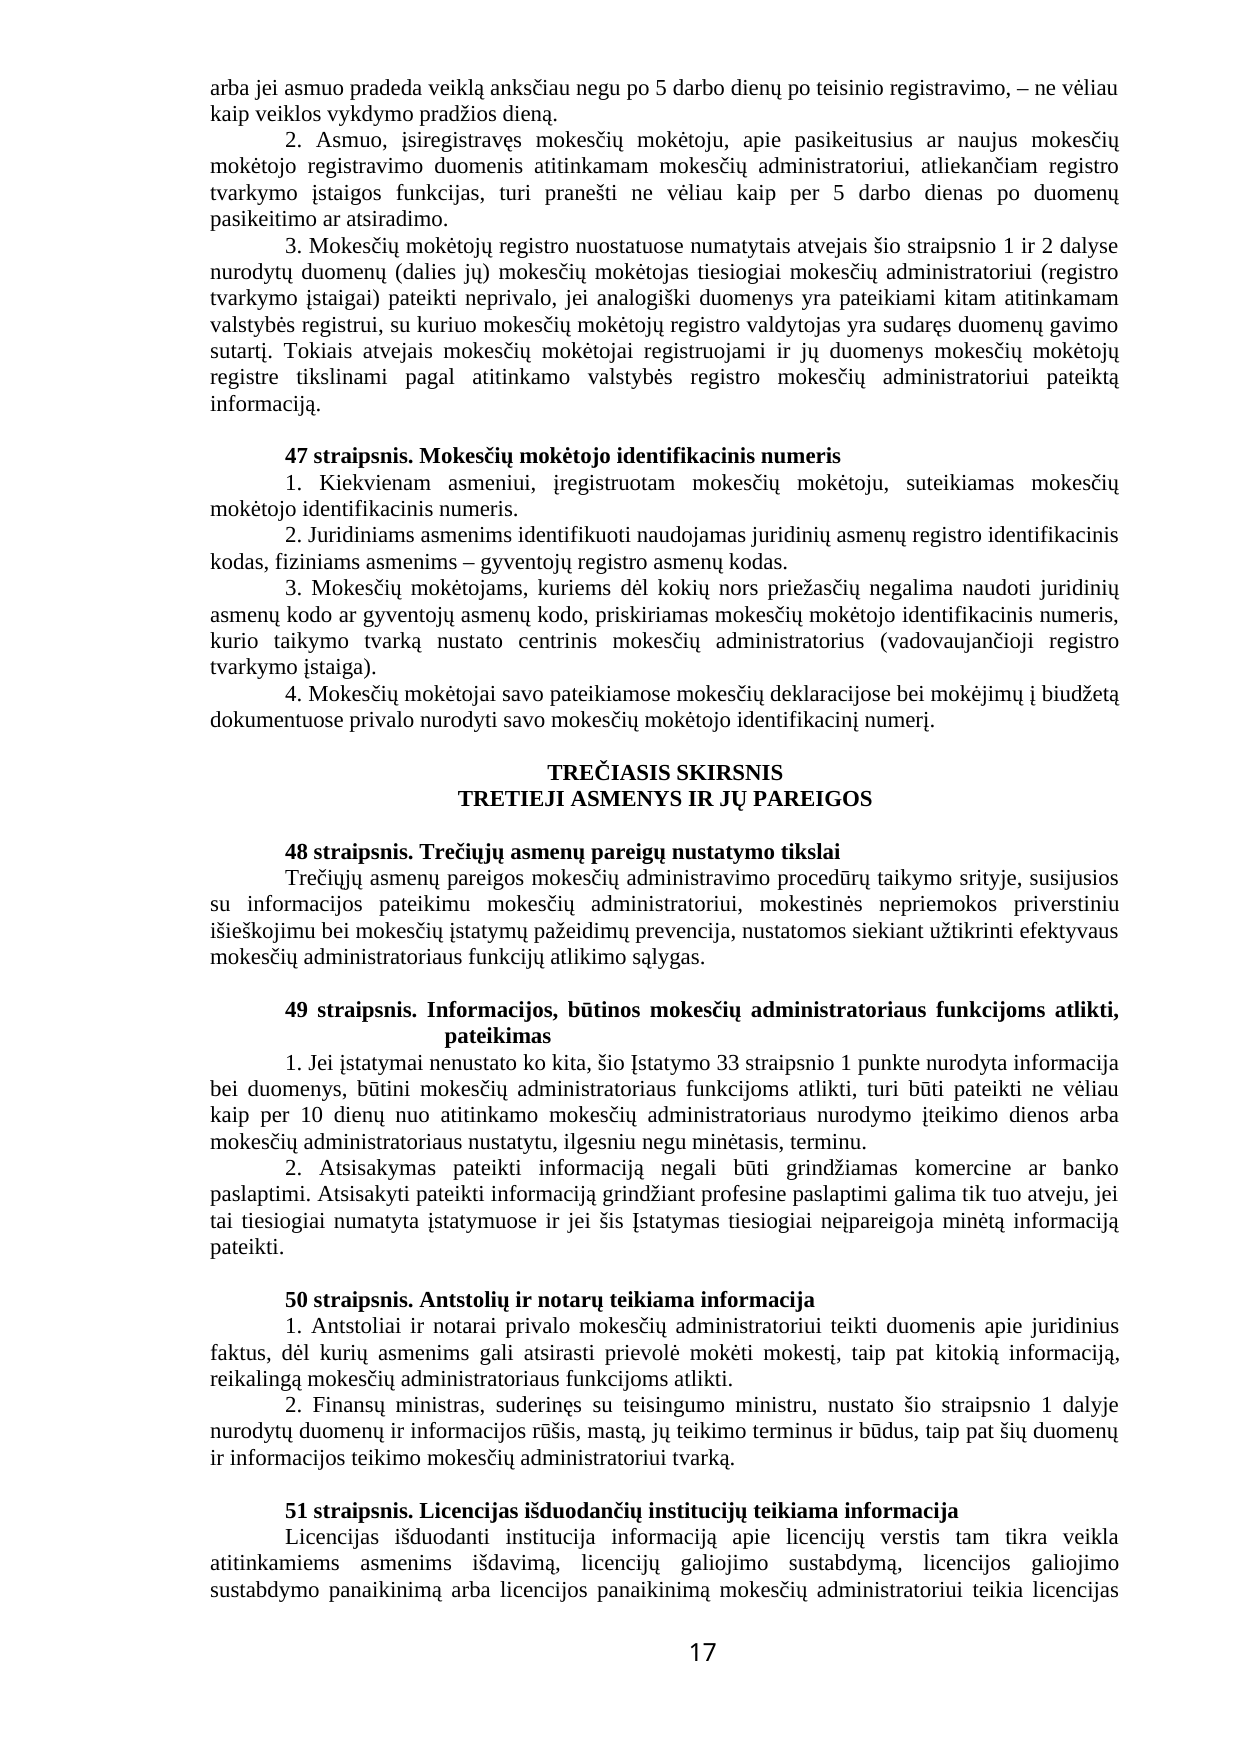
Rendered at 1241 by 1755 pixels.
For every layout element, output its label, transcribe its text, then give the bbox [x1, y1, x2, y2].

text Licencijas išduodanti institucija informaciją apie licencijų verstis tam tikra veikla atitinkamiems asmenims išdavimą, licencijų galiojimo sustabdymą, licencijos galiojimo sustabdymo panaikinimą arba licencijos panaikinimą mokesčių administratoriui teikia licencijas [210, 1523, 1120, 1602]
text 51 straipsnis. Licencijas išduodančių institucijų teikiama informacija [210, 1497, 1120, 1523]
text 2. Asmuo, įsiregistravęs mokesčių mokėtoju, apie pasikeitusius ar naujus mokesčių mokėtojo registravimo duomenis atitinkamam mokesčių administratoriui, atliekančiam registro tvarkymo įstaigos funkcijas, turi pranešti ne vėliau kaip per 5 darbo dienas po duomenų pasikeitimo ar atsiradimo. [210, 126, 1120, 232]
text 47 straipsnis. Mokesčių mokėtojo identifikacinis numeris [210, 442, 1120, 469]
subtitle TREČIASIS SKIRSNIS [210, 759, 1120, 785]
text 50 straipsnis. Antstolių ir notarų teikiama informacija [210, 1286, 1120, 1312]
text 3. Mokesčių mokėtojų registro nuostatuose numatytais atvejais šio straipsnio 1 ir 2 dalyse nurodytų duomenų (dalies jų) mokesčių mokėtojas tiesiogiai mokesčių administratoriui (registro tvarkymo įstaigai) pateikti neprivalo, jei analogiški duomenys yra pateikiami kitam atitinkamam valstybės registrui, su kuriuo mokesčių mokėtojų registro valdytojas yra sudaręs duomenų gavimo sutartį. Tokiais atvejais mokesčių mokėtojai registruojami ir jų duomenys mokesčių mokėtojų registre tikslinami pagal atitinkamo valstybės registro mokesčių administratoriui pateiktą informaciją. [210, 232, 1120, 416]
text 48 straipsnis. Trečiųjų asmenų pareigų nustatymo tikslai [210, 838, 1120, 864]
subtitle TRETIEJI ASMENYS IR JŲ PAREIGOS [210, 785, 1120, 811]
text 2. Finansų ministras, suderinęs su teisingumo ministru, nustato šio straipsnio 1 dalyje nurodytų duomenų ir informacijos rūšis, mastą, jų teikimo terminus ir būdus, taip pat šių duomenų ir informacijos teikimo mokesčių administratoriui tvarką. [210, 1391, 1120, 1470]
text Trečiųjų asmenų pareigos mokesčių administravimo procedūrų taikymo srityje, susijusios su informacijos pateikimu mokesčių administratoriui, mokestinės nepriemokos priverstiniu išieškojimu bei mokesčių įstatymų pažeidimų prevencija, nustatomos siekiant užtikrinti efektyvaus mokesčių administratoriaus funkcijų atlikimo sąlygas. [210, 864, 1120, 969]
text 4. Mokesčių mokėtojai savo pateikiamose mokesčių deklaracijose bei mokėjimų į biudžetą dokumentuose privalo nurodyti savo mokesčių mokėtojo identifikacinį numerį. [210, 680, 1120, 732]
text 49 straipsnis. Informacijos, būtinos mokesčių administratoriaus funkcijoms atlikti, pateikimas [285, 996, 1120, 1049]
text 2. Juridiniams asmenims identifikuoti naudojamas juridinių asmenų registro identifikacinis kodas, fiziniams asmenims – gyventojų registro asmenų kodas. [210, 522, 1120, 574]
text 2. Atsisakymas pateikti informaciją negali būti grindžiamas komercine ar banko paslaptimi. Atsisakyti pateikti informaciją grindžiant profesine paslaptimi galima tik tuo atveju, jei tai tiesiogiai numatyta įstatymuose ir jei šis Įstatymas tiesiogiai neįpareigoja minėtą informaciją pateikti. [210, 1154, 1120, 1259]
text 1. Kiekvienam asmeniui, įregistruotam mokesčių mokėtoju, suteikiamas mokesčių mokėtojo identifikacinis numeris. [210, 469, 1120, 522]
text 3. Mokesčių mokėtojams, kuriems dėl kokių nors priežasčių negalima naudoti juridinių asmenų kodo ar gyventojų asmenų kodo, priskiriamas mokesčių mokėtojo identifikacinis numeris, kurio taikymo tvarką nustato centrinis mokesčių administratorius (vadovaujančioji registro tvarkymo įstaiga). [210, 574, 1120, 680]
text 1. Antstoliai ir notarai privalo mokesčių administratoriui teikti duomenis apie juridinius faktus, dėl kurių asmenims gali atsirasti prievolė mokėti mokestį, taip pat kitokią informaciją, reikalingą mokesčių administratoriaus funkcijoms atlikti. [210, 1312, 1120, 1391]
text arba jei asmuo pradeda veiklą anksčiau negu po 5 darbo dienų po teisinio registravimo, – ne vėliau kaip veiklos vykdymo pradžios dieną. [210, 73, 1120, 126]
text 1. Jei įstatymai nenustato ko kita, šio Įstatymo 33 straipsnio 1 punkte nurodyta informacija bei duomenys, būtini mokesčių administratoriaus funkcijoms atlikti, turi būti pateikti ne vėliau kaip per 10 dienų nuo atitinkamo mokesčių administratoriaus nurodymo įteikimo dienos arba mokesčių administratoriaus nustatytu, ilgesniu negu minėtasis, terminu. [210, 1049, 1120, 1154]
